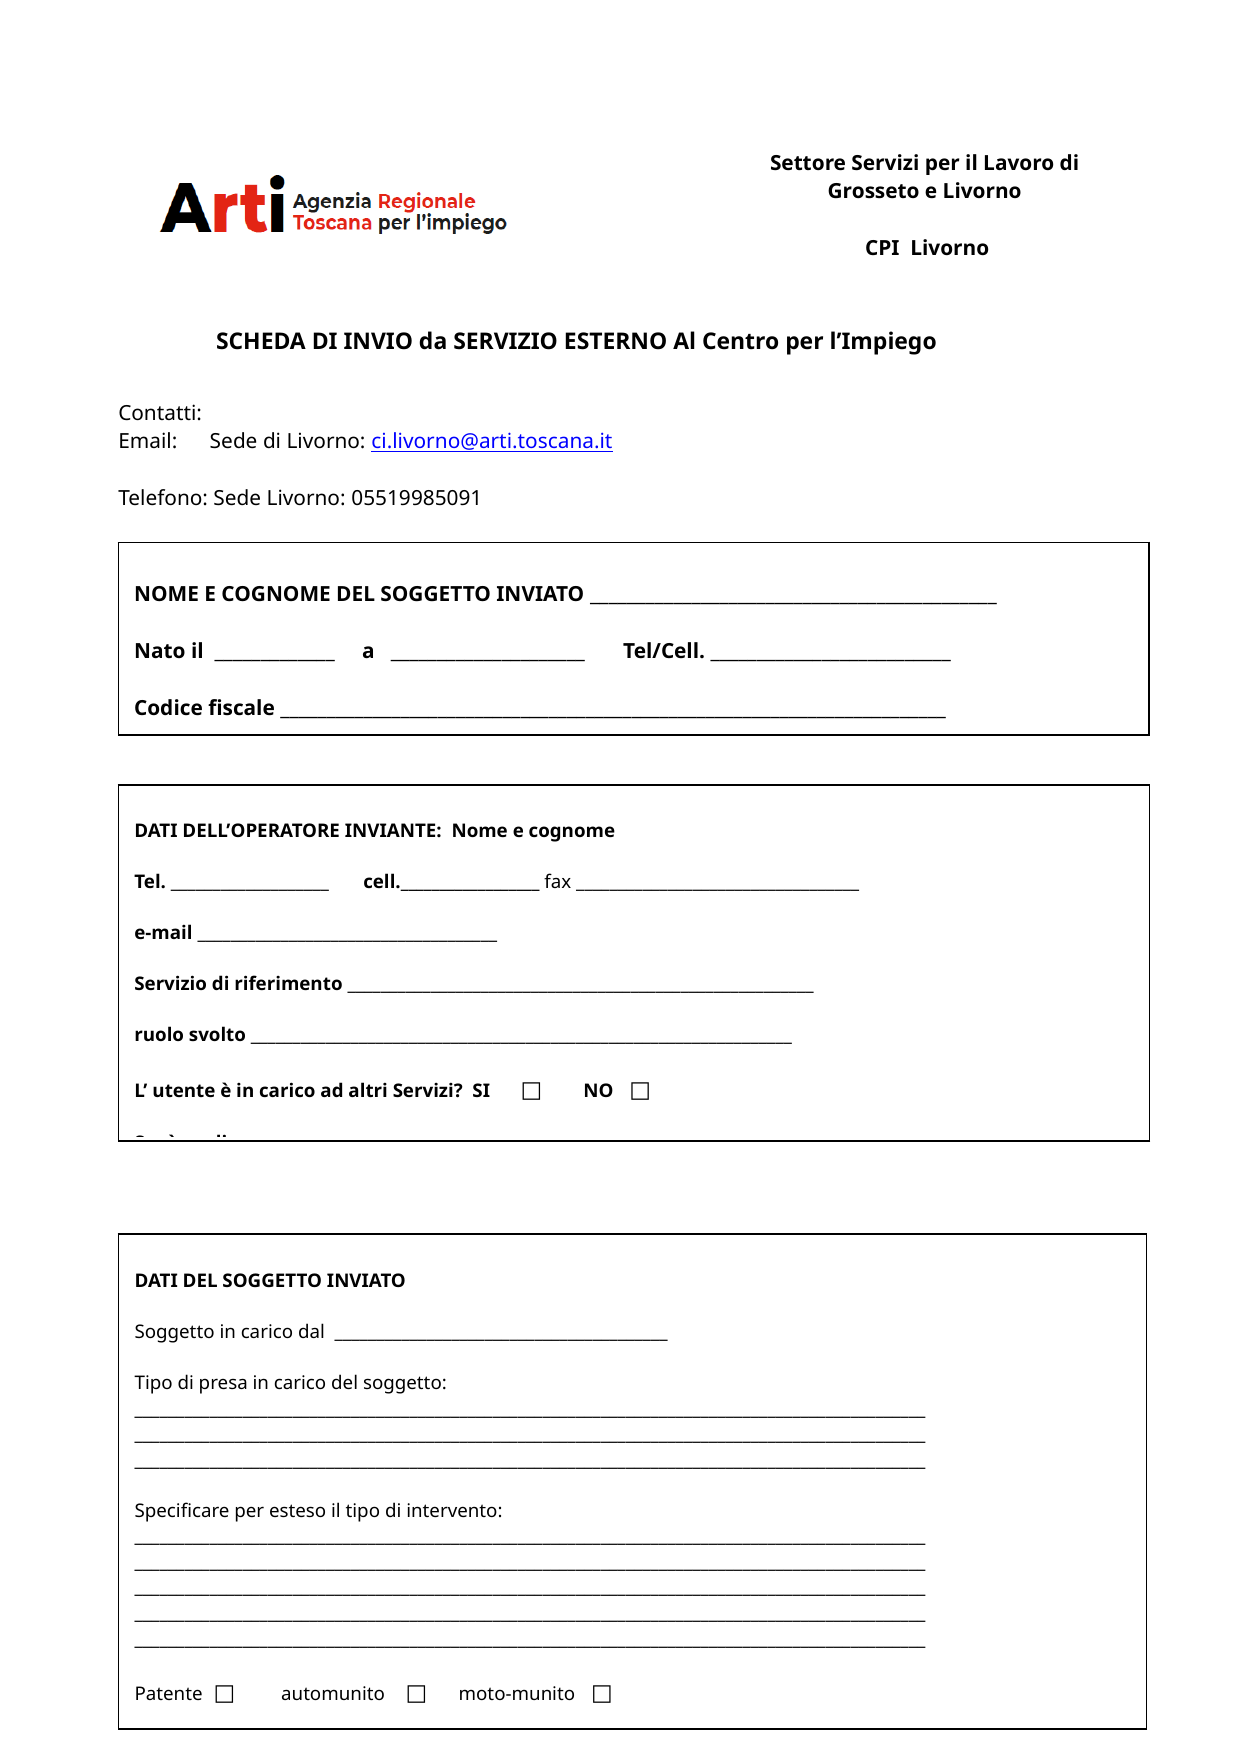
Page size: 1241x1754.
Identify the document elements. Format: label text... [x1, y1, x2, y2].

text NOME E COGNOME DEL SOGGETTO INVIATO ____________________________________________ [134, 579, 1133, 607]
text Telefono: Sede Livorno: 05519985091 [118, 483, 1122, 512]
text _______________________________________________________________________________________________ [134, 1574, 1131, 1599]
text Tipo di presa in carico del soggetto: [134, 1370, 1131, 1395]
text Contatti: [118, 398, 1122, 426]
text DATI DELL’OPERATORE INVIANTE: Nome e cognome [134, 817, 1134, 843]
text _______________________________________________________________________________________________ [134, 1599, 1131, 1625]
text e-mail ____________________________________ [134, 919, 1134, 945]
text ruolo svolto _________________________________________________________________ [134, 1021, 1134, 1047]
text DATI DEL SOGGETTO INVIATO [134, 1268, 1131, 1293]
text Tel. ___________________ cell.__________________ fax __________________________________ [134, 868, 1134, 894]
subtitle SCHEDA DI INVIO da SERVIZIO ESTERNO Al Centro per l’Impiego [118, 319, 1122, 358]
text _______________________________________________________________________________________________ [134, 1523, 1131, 1548]
text L’ utente è in carico ad altri Servizi? SI □ NO □ [134, 1072, 1134, 1104]
text _______________________________________________________________________________________________ [134, 1421, 1131, 1446]
text Patente □ automunito □ moto-munito □ [134, 1676, 1131, 1707]
table_header Settore Servizi per il Lavoro di Grosseto e Livorno CPI Livorno [716, 148, 1133, 262]
text Soggetto in carico dal ________________________________________ [134, 1319, 1131, 1344]
text _______________________________________________________________________________________________ [134, 1625, 1131, 1650]
text Specificare per esteso il tipo di intervento: [134, 1497, 1131, 1523]
text Codice fiscale ________________________________________________________________________ [134, 693, 1133, 721]
table_header [111, 148, 716, 262]
text _______________________________________________________________________________________________ [134, 1548, 1131, 1574]
text Nato il _____________ a _____________________ Tel/Cell. __________________________ [134, 636, 1133, 664]
text Email: Sede di Livorno: ci.livorno@arti.toscana.it [118, 426, 1122, 455]
text Se sì quali _________________________________________________________ [134, 1129, 1134, 1133]
text _______________________________________________________________________________________________ [134, 1395, 1131, 1421]
text Servizio di riferimento ________________________________________________________ [134, 970, 1134, 996]
text _______________________________________________________________________________________________ [134, 1446, 1131, 1472]
